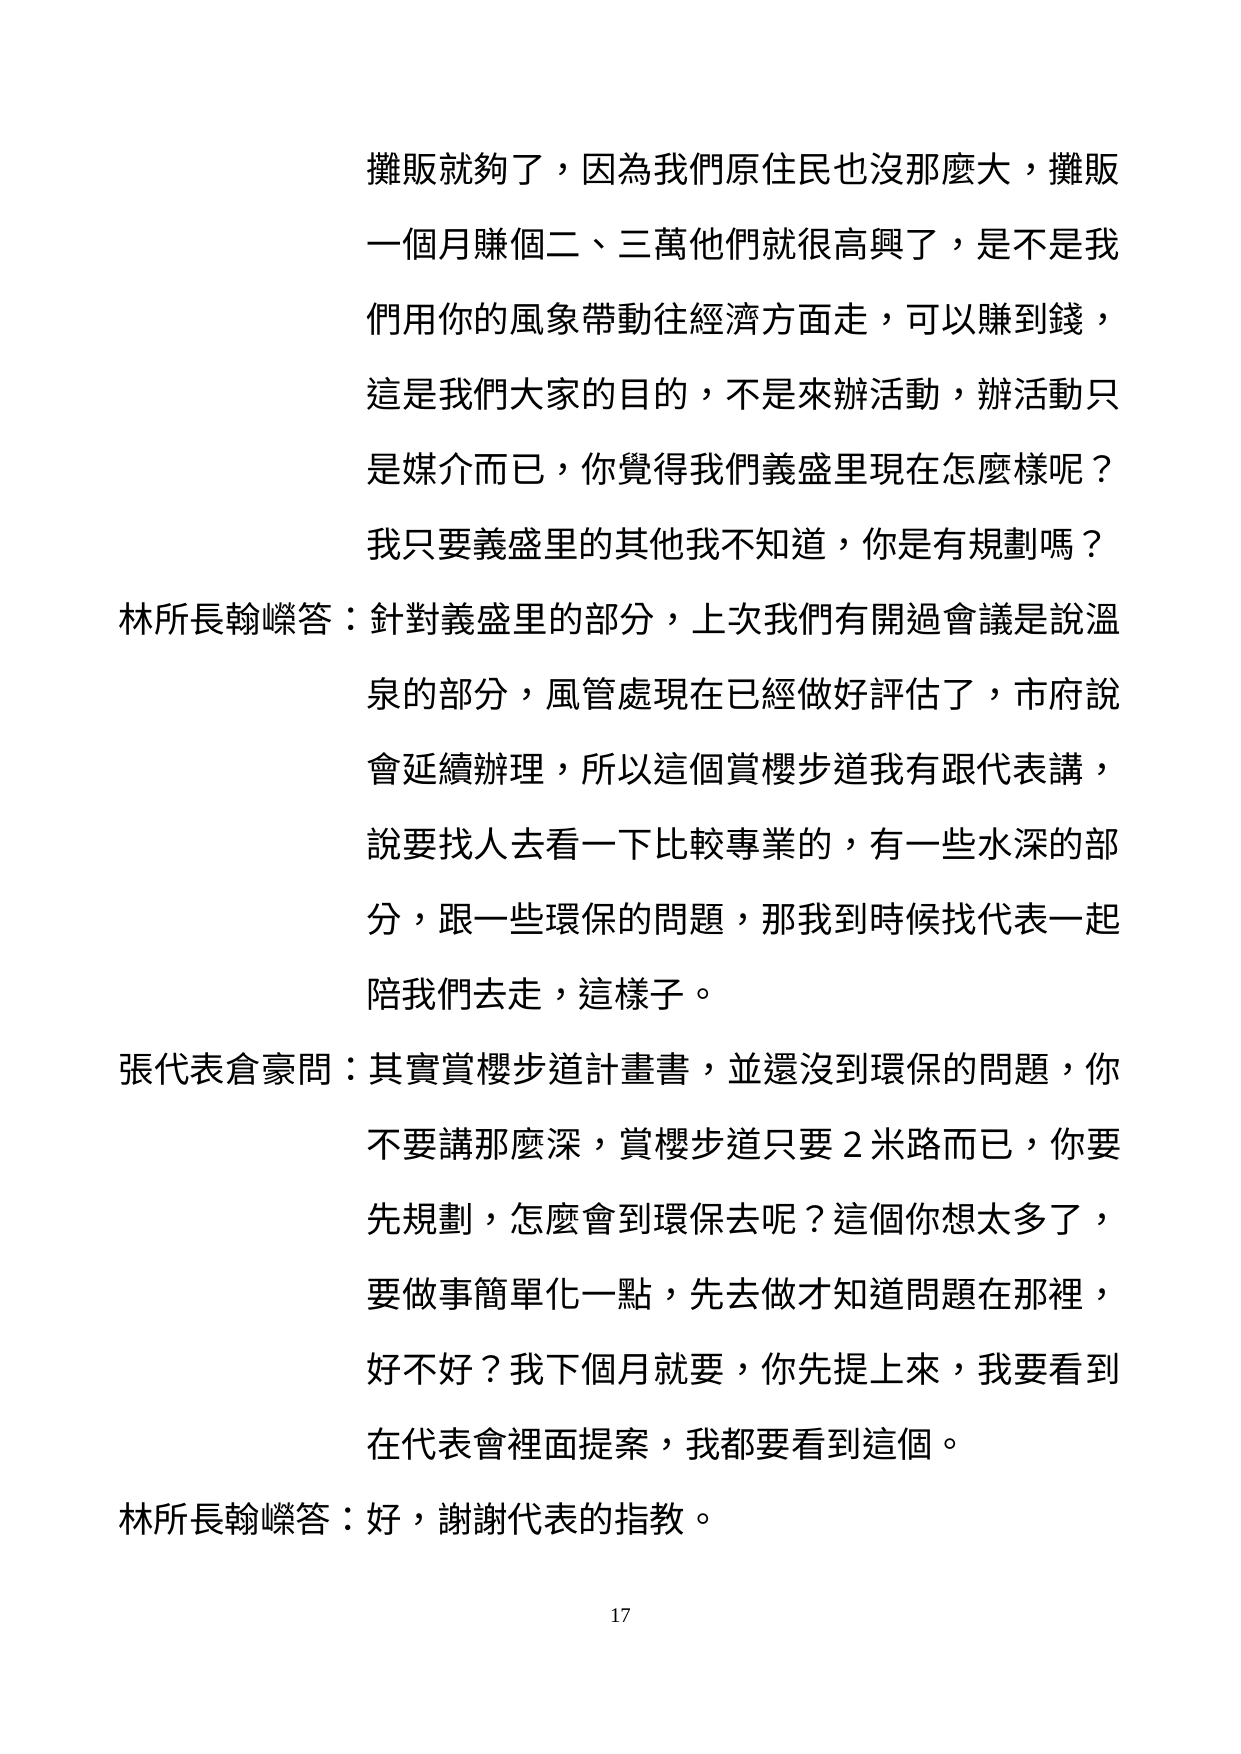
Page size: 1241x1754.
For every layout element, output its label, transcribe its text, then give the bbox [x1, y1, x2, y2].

text 張代表倉豪問：其實賞櫻步道計畫書，並還沒到環保的問題，你不要講那麼深，賞櫻步道只要2米路而已，你要先規劃，怎麼會到環保去呢？這個你想太多了，要做事簡單化一點，先去做才知道問題在那裡，好不好？我下個月就要，你先提上來，我要看到在代表會裡面提案，我都要看到這個。 [118, 1030, 1122, 1480]
text 林所長翰嶸答：針對義盛里的部分，上次我們有開過會議是說溫泉的部分，風管處現在已經做好評估了，市府說會延續辦理，所以這個賞櫻步道我有跟代表講，說要找人去看一下比較專業的，有一些水深的部分，跟一些環保的問題，那我到時候找代表一起陪我們去走，這樣子。 [118, 580, 1122, 1030]
text 林所長翰嶸答：好，謝謝代表的指教。 [118, 1480, 1122, 1555]
text 攤販就夠了，因為我們原住民也沒那麼大，攤販一個月賺個二、三萬他們就很高興了，是不是我們用你的風象帶動往經濟方面走，可以賺到錢，這是我們大家的目的，不是來辦活動，辦活動只是媒介而已，你覺得我們義盛里現在怎麼樣呢？我只要義盛里的其他我不知道，你是有規劃嗎？ [118, 130, 1122, 580]
